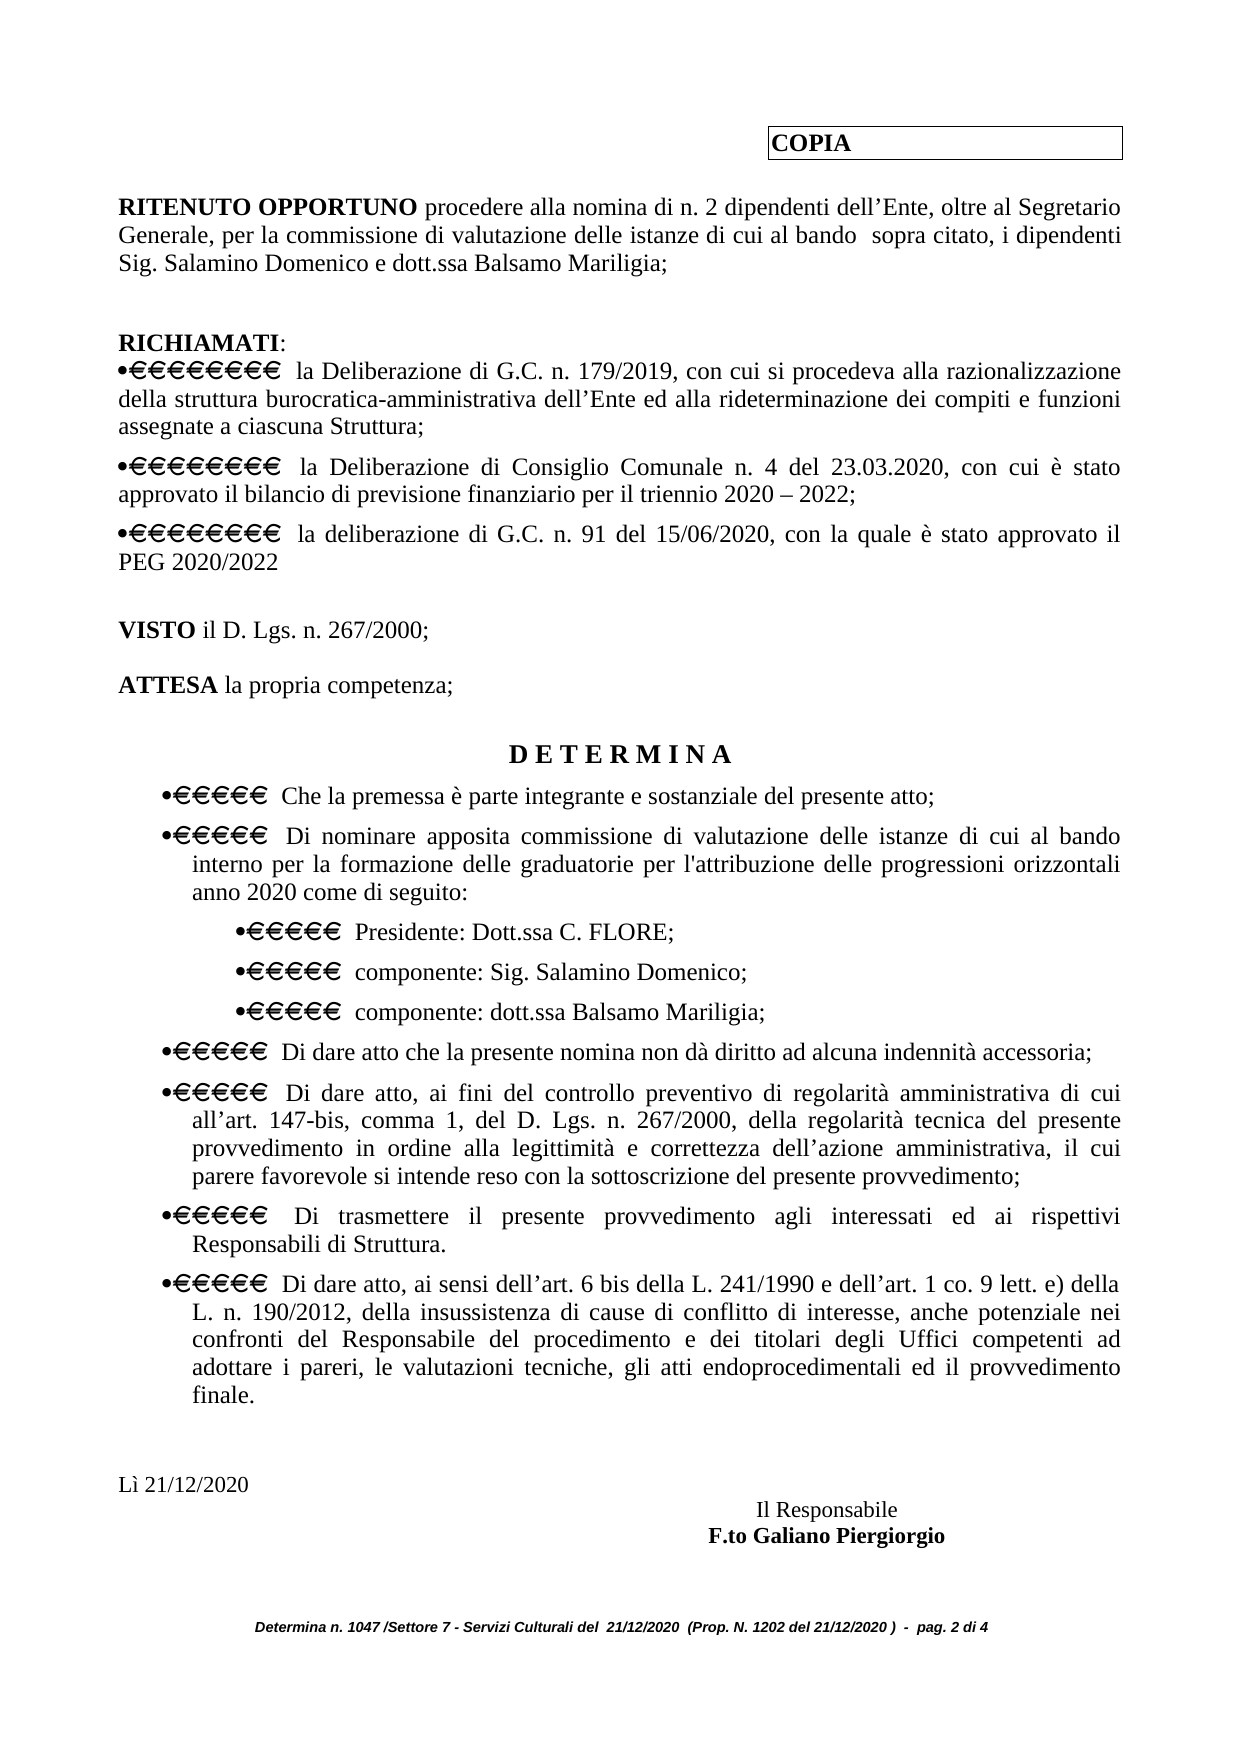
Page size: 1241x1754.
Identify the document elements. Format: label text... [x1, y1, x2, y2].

text · Che la premessa è parte integrante e sostanziale del presente atto; [162, 782, 1122, 810]
text · Di nominare apposita commissione di valutazione delle istanze di cui al bando interno per la formazione delle graduatorie per l'attribuzione delle progressioni orizzontali anno 2020 come di seguito: [162, 822, 1122, 905]
text · Di dare atto, ai fini del controllo preventivo di regolarità amministrativa di cui all’art. 147-bis, comma 1, del D. Lgs. n. 267/2000, della regolarità tecnica del presente provvedimento in ordine alla legittimità e correttezza dell’azione amministrativa, il cui parere favorevole si intende reso con la sottoscrizione del presente provvedimento; [162, 1079, 1122, 1189]
text · Presidente: Dott.ssa C. FLORE; [236, 918, 1122, 946]
text RICHIAMATI: [118, 329, 1122, 357]
text ATTESA la propria competenza; [118, 672, 1122, 699]
text · la Deliberazione di Consiglio Comunale n. 4 del 23.03.2020, con cui è stato approvato il bilancio di previsione finanziario per il triennio 2020 – 2022; [118, 453, 1122, 508]
text RITENUTO OPPORTUNO procedere alla nomina di n. 2 dipendenti dell’Ente, oltre al Segretario Generale, per la commissione di valutazione delle istanze di cui al bando sopra citato, i dipendenti Sig. Salamino Domenico e dott.ssa Balsamo Mariligia; [118, 193, 1122, 277]
text · componente: dott.ssa Balsamo Mariligia; [236, 998, 1122, 1026]
text D E T E R M I N A [118, 739, 1122, 769]
text · Di dare atto che la presente nomina non dà diritto ad alcuna indennità accessoria; [162, 1038, 1122, 1066]
text Lì 21/12/2020 [118, 1472, 1122, 1497]
text · Di trasmettere il presente provvedimento agli interessati ed ai rispettivi Responsabili di Struttura. [162, 1202, 1122, 1257]
text · Di dare atto, ai sensi dell’art. 6 bis della L. 241/1990 e dell’art. 1 co. 9 lett. e) della L. n. 190/2012, della insussistenza di cause di conflitto di interesse, anche potenziale nei confronti del Responsabile del procedimento e dei titolari degli Uffici competenti ad adottare i pareri, le valutazioni tecniche, gli atti endoprocedimentali ed il provvedimento finale. [162, 1270, 1122, 1408]
text Il Responsabile [118, 1497, 1122, 1523]
text · la deliberazione di G.C. n. 91 del 15/06/2020, con la quale è stato approvato il PEG 2020/2022 [118, 521, 1122, 576]
text VISTO il D. Lgs. n. 267/2000; [118, 616, 1122, 644]
text · componente: Sig. Salamino Domenico; [236, 958, 1122, 986]
text · la Deliberazione di G.C. n. 179/2019, con cui si procedeva alla razionalizzazione della struttura burocratica-amministrativa dell’Ente ed alla rideterminazione dei compiti e funzioni assegnate a ciascuna Struttura; [118, 357, 1122, 440]
text F.to Galiano Piergiorgio [118, 1523, 1122, 1548]
